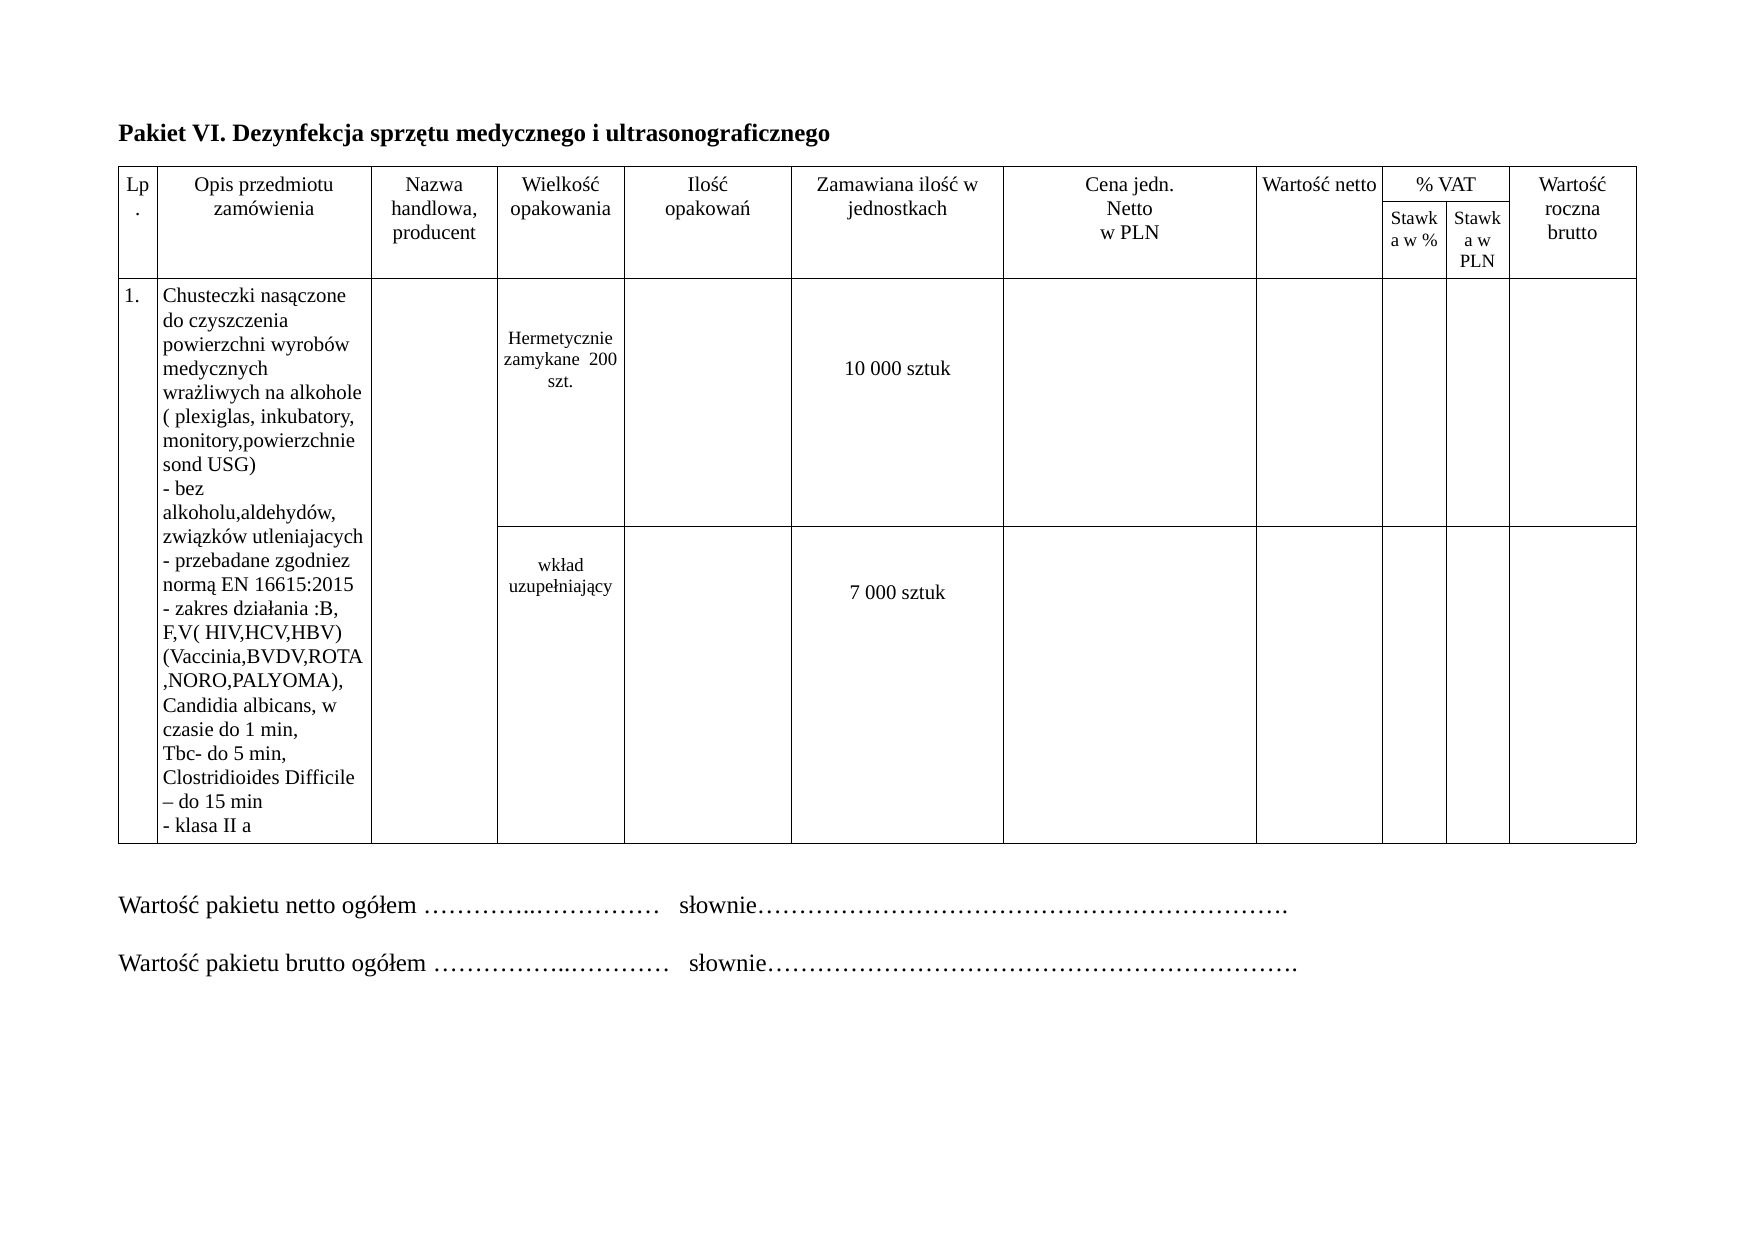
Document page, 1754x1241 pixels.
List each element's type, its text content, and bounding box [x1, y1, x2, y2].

table_cell [1447, 279, 1509, 526]
table_header Wartość roczna brutto [1510, 167, 1636, 278]
table_cell [1383, 279, 1446, 526]
text Pakiet VI. Dezynfekcja sprzętu medycznego i ultrasonograficznego [118, 118, 1636, 147]
table_cell [1004, 279, 1256, 526]
text Wartość pakietu brutto ogółem ……………..………… słownie………………………………………………………. [118, 948, 1636, 977]
table_cell [625, 527, 791, 843]
table_cell [1383, 527, 1446, 843]
table_cell [625, 279, 791, 526]
text Wartość pakietu netto ogółem …………..…………… słownie………………………………………………………. [118, 890, 1636, 919]
table_cell wkład uzupełniający [498, 527, 624, 843]
table_cell [1510, 527, 1636, 843]
table_cell Stawka w % [1383, 202, 1446, 278]
table_header Wielkość opakowania [498, 167, 624, 278]
table_cell Chusteczki nasączone do czyszczenia powierzchni wyrobów medycznych wrażliwych na alkohole ( plexiglas, inkubatory, monitory,powierzchnie sond USG) - bez alkoholu,aldehydów, związków utleniajacych - przebadane zgodniez normą EN 16615:2015 - zakres działania :B, F,V( HIV,HCV,HBV)(Vaccinia,BVDV,ROTA,NORO,PALYOMA), Candidia albicans, w czasie do 1 min, Tbc- do 5 min, Clostridioides Difficile – do 15 min - klasa II a [158, 279, 371, 843]
table_cell [372, 279, 497, 843]
table_header Lp. [119, 167, 157, 278]
table_header Opis przedmiotu zamówienia [158, 167, 371, 278]
table_header Nazwa handlowa, producent [372, 167, 497, 278]
table_header Wartość netto [1257, 167, 1382, 278]
table_header Ilość opakowań [625, 167, 791, 278]
table_cell 7 000 sztuk [792, 527, 1003, 843]
table_header Cena jedn. Netto w PLN [1004, 167, 1256, 278]
table_cell 10 000 sztuk [792, 279, 1003, 526]
table_cell [1510, 279, 1636, 526]
table_cell [1447, 527, 1509, 843]
table_cell Stawka w PLN [1447, 202, 1509, 278]
table_header Zamawiana ilość w jednostkach [792, 167, 1003, 278]
table_cell 1. [119, 279, 157, 843]
table_header % VAT [1383, 167, 1509, 201]
table_cell [1257, 279, 1382, 526]
table_cell Hermetycznie zamykane 200 szt. [498, 279, 624, 526]
table_cell [1257, 527, 1382, 843]
table_cell [1004, 527, 1256, 843]
